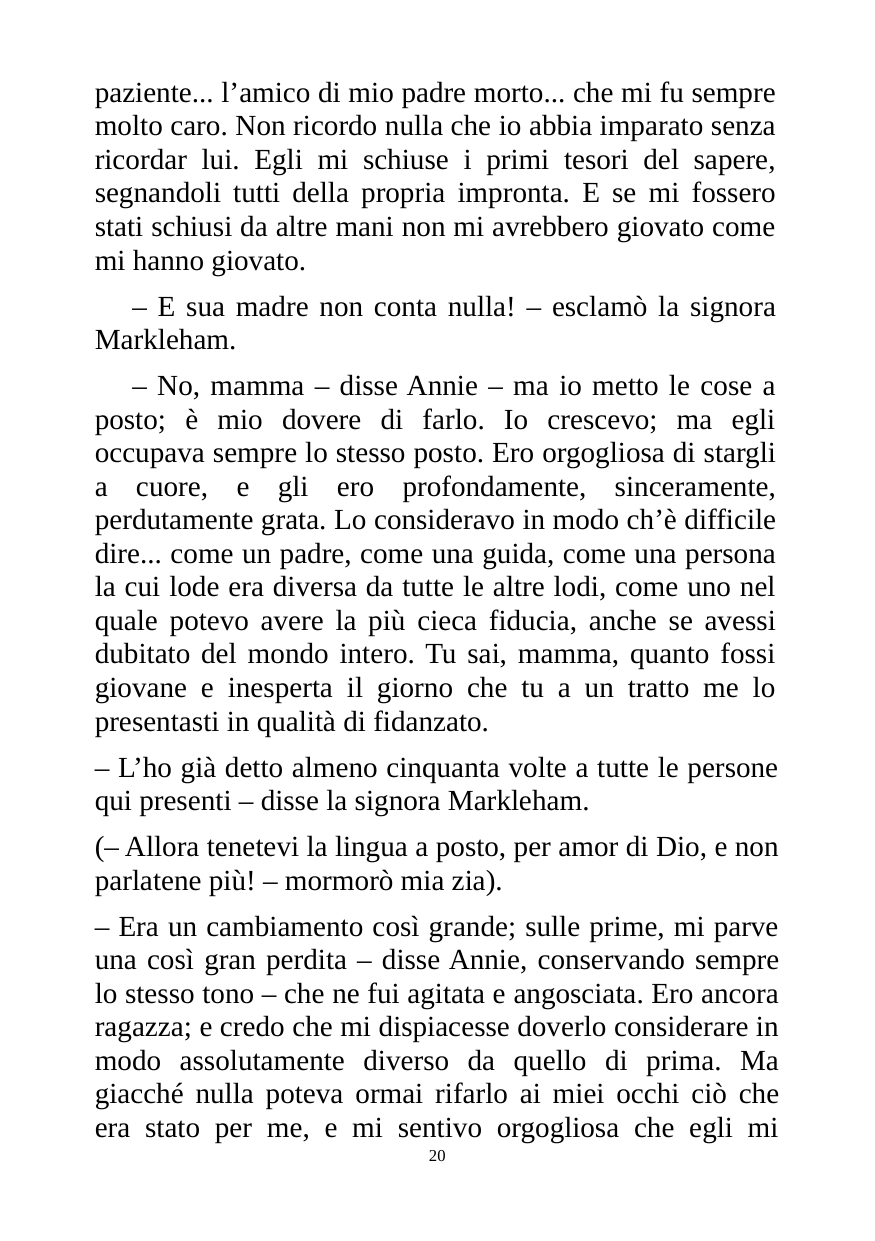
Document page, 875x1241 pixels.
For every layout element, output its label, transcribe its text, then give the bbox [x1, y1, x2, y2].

text paziente... l’amico di mio padre morto... che mi fu sempre molto caro. Non ricordo nulla che io abbia imparato senza ricordar lui. Egli mi schiuse i primi tesori del sapere, segnandoli tutti della propria impronta. E se mi fossero stati schiusi da altre mani non mi avrebbero giovato come mi hanno giovato. [94, 75, 777, 276]
text – E sua madre non conta nulla! – esclamò la signora Markleham. [94, 289, 777, 356]
text (– Allora tenetevi la lingua a posto, per amor di Dio, e non parlatene più! – mormorò mia zia). [94, 829, 779, 896]
text – L’ho già detto almeno cinquanta volte a tutte le persone qui presenti – disse la signora Markleham. [94, 750, 779, 817]
text – No, mamma – disse Annie – ma io metto le cose a posto; è mio dovere di farlo. Io crescevo; ma egli occupava sempre lo stesso posto. Ero orgogliosa di stargli a cuore, e gli ero profondamente, sinceramente, perdutamente grata. Lo consideravo in modo ch’è difficile dire... come un padre, come una guida, come una persona la cui lode era diversa da tutte le altre lodi, come uno nel quale potevo avere la più cieca fiducia, anche se avessi dubitato del mondo intero. Tu sai, mamma, quanto fossi giovane e inesperta il giorno che tu a un tratto me lo presentasti in qualità di fidanzato. [94, 368, 777, 737]
text – Era un cambiamento così grande; sulle prime, mi parve una così gran perdita – disse Annie, conservando sempre lo stesso tono – che ne fui agitata e angosciata. Ero ancora ragazza; e credo che mi dispiacesse doverlo considerare in modo assolutamente diverso da quello di prima. Ma giacché nulla poteva ormai rifarlo ai miei occhi ciò che era stato per me, e mi sentivo orgogliosa che egli mi [94, 909, 779, 1144]
